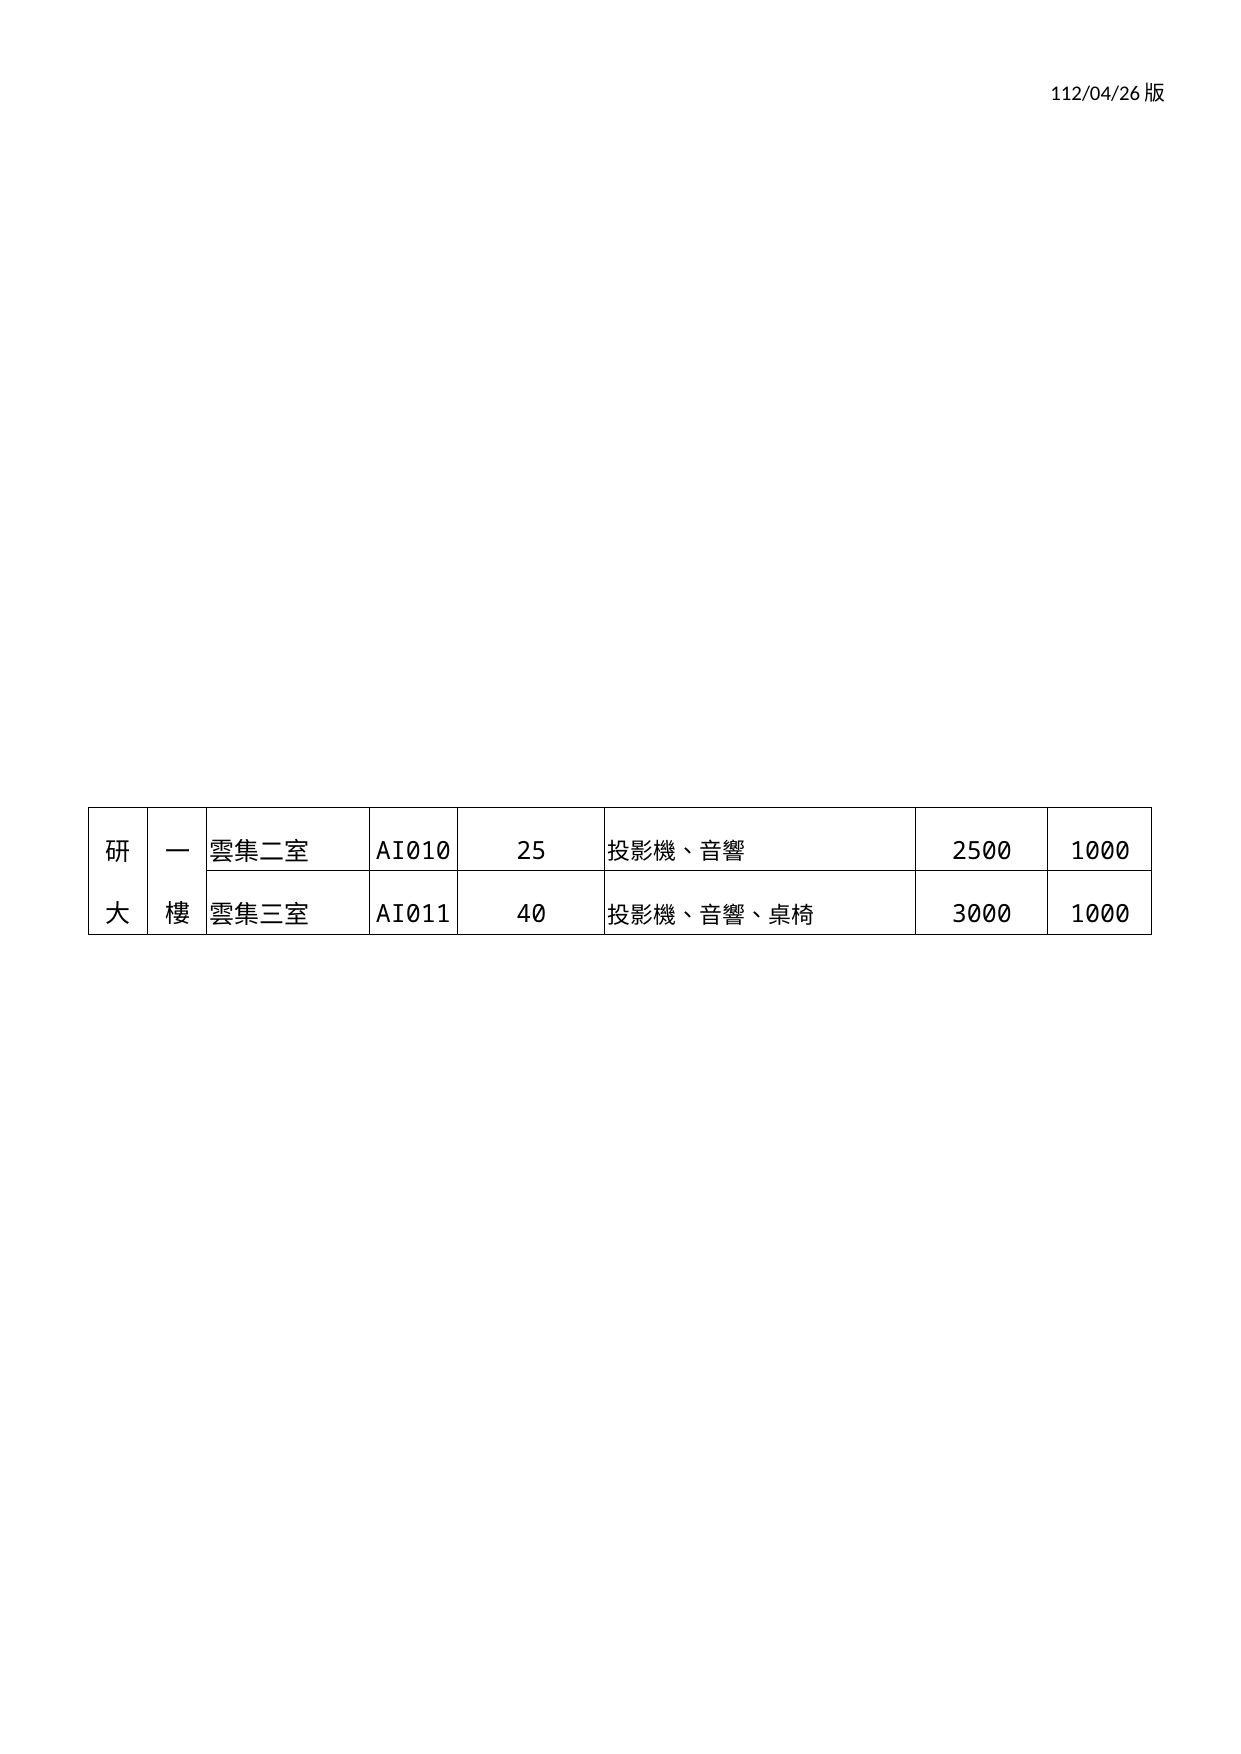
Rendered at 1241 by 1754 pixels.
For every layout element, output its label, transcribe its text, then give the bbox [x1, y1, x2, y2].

table_cell 1000 [1048, 808, 1151, 870]
table_cell 雲集三室 [207, 871, 369, 934]
table_cell 25 [458, 808, 604, 870]
table_cell 1000 [1048, 871, 1151, 934]
table_cell AI010 [370, 808, 457, 870]
table_cell 投影機、音響 [605, 808, 915, 870]
table_cell AI011 [370, 871, 457, 934]
table_cell 40 [458, 871, 604, 934]
table_cell 投影機、音響、桌椅 [605, 871, 915, 934]
table_cell 2500 [916, 808, 1047, 870]
table_cell 3000 [916, 871, 1047, 934]
table_cell 研 大 [89, 808, 147, 934]
table_cell 雲集二室 [207, 808, 369, 870]
table_cell 一樓 [148, 808, 206, 934]
